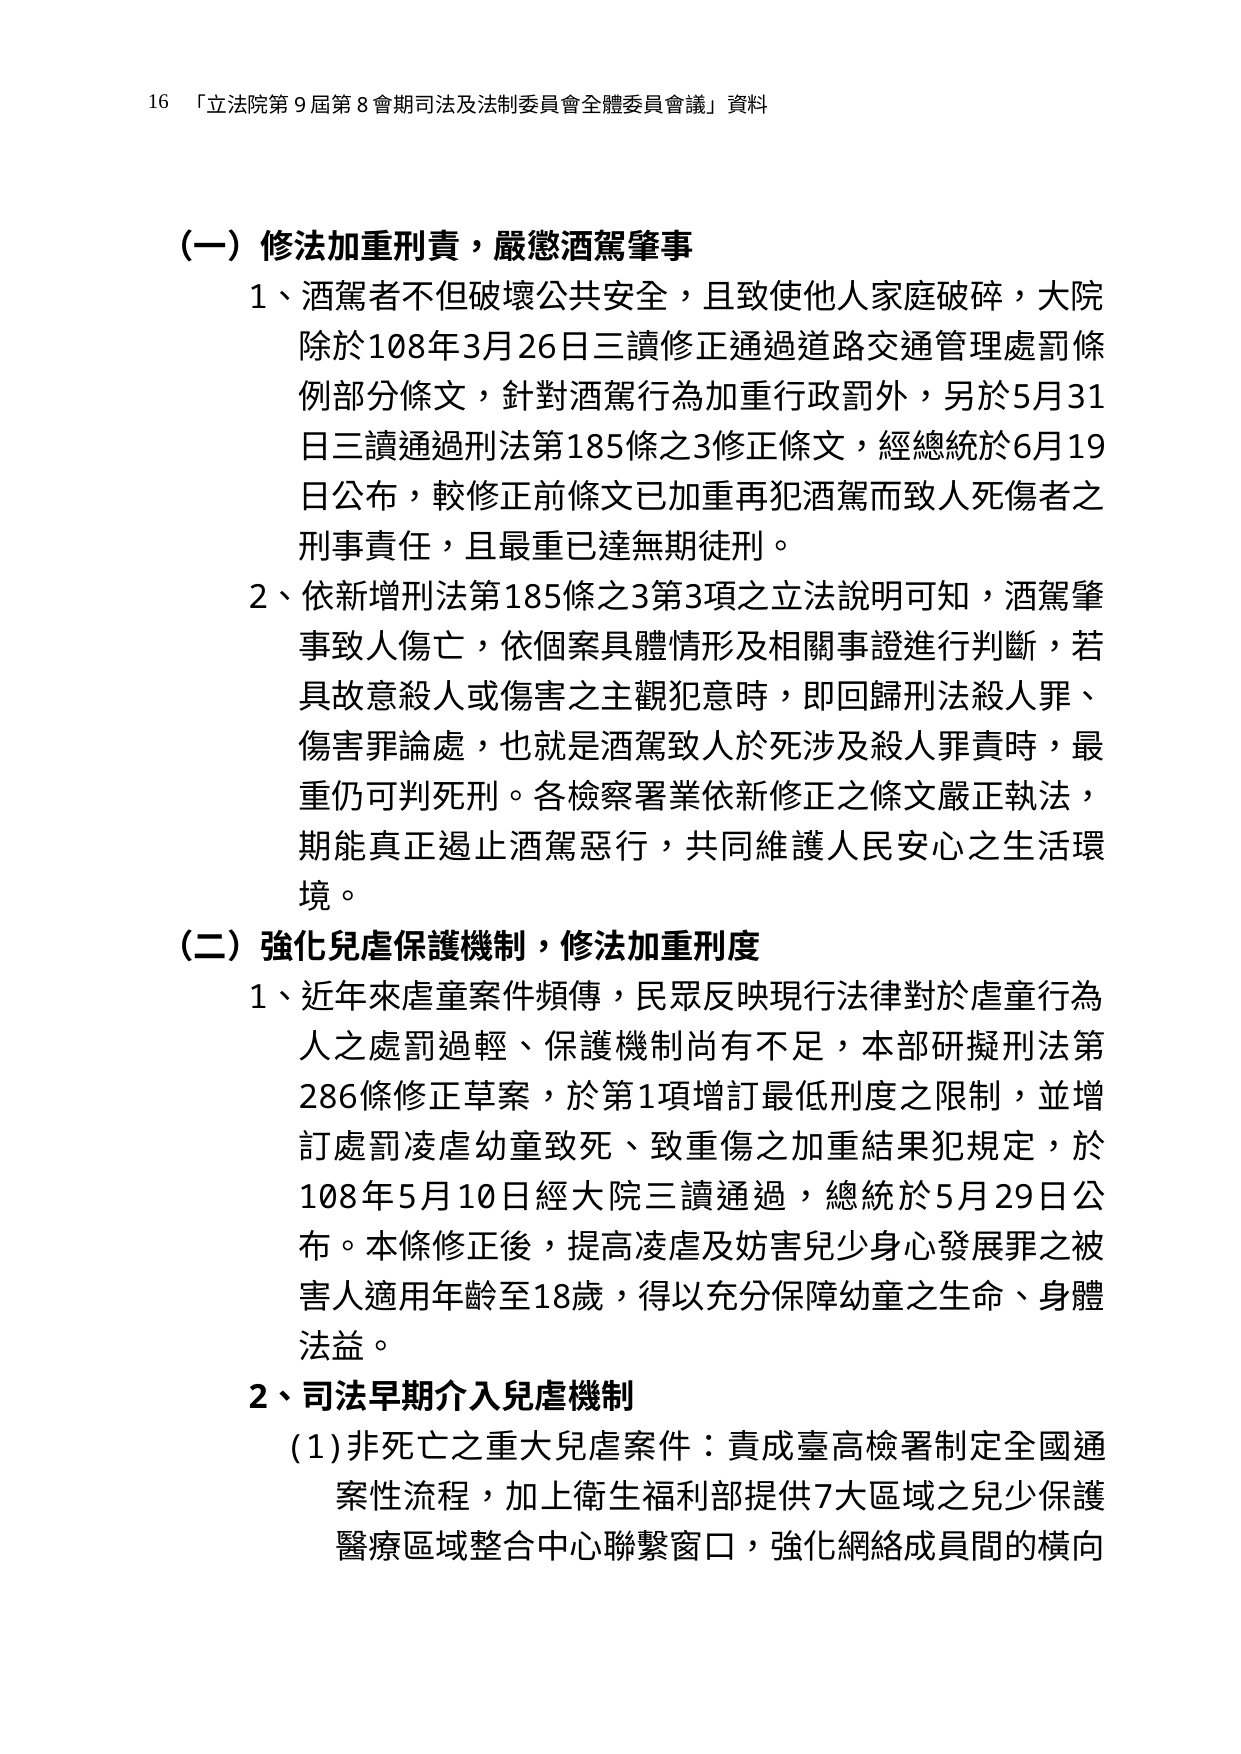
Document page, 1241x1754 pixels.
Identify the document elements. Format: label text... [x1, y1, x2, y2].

text （一）修法加重刑責，嚴懲酒駕肇事 [160, 219, 1106, 269]
text (1)非死亡之重大兒虐案件：責成臺高檢署制定全國通案性流程，加上衛生福利部提供7大區域之兒少保護醫療區域整合中心聯繫窗口，強化網絡成員間的橫向 [285, 1419, 1106, 1569]
text （二）強化兒虐保護機制，修法加重刑度 [160, 919, 1106, 969]
text 2、司法早期介入兒虐機制 [248, 1369, 1106, 1419]
text 1、酒駕者不但破壞公共安全，且致使他人家庭破碎，大院除於108年3月26日三讀修正通過道路交通管理處罰條例部分條文，針對酒駕行為加重行政罰外，另於5月31日三讀通過刑法第185條之3修正條文，經總統於6月19日公布，較修正前條文已加重再犯酒駕而致人死傷者之刑事責任，且最重已達無期徒刑。 [248, 269, 1106, 569]
text 2、依新增刑法第185條之3第3項之立法說明可知，酒駕肇事致人傷亡，依個案具體情形及相關事證進行判斷，若具故意殺人或傷害之主觀犯意時，即回歸刑法殺人罪、傷害罪論處，也就是酒駕致人於死涉及殺人罪責時，最重仍可判死刑。各檢察署業依新修正之條文嚴正執法，期能真正遏止酒駕惡行，共同維護人民安心之生活環境。 [248, 569, 1106, 919]
text 1、近年來虐童案件頻傳，民眾反映現行法律對於虐童行為人之處罰過輕、保護機制尚有不足，本部研擬刑法第286條修正草案，於第1項增訂最低刑度之限制，並增訂處罰凌虐幼童致死、致重傷之加重結果犯規定，於108年5月10日經大院三讀通過，總統於5月29日公布。本條修正後，提高凌虐及妨害兒少身心發展罪之被害人適用年齡至18歲，得以充分保障幼童之生命、身體法益。 [248, 969, 1106, 1369]
